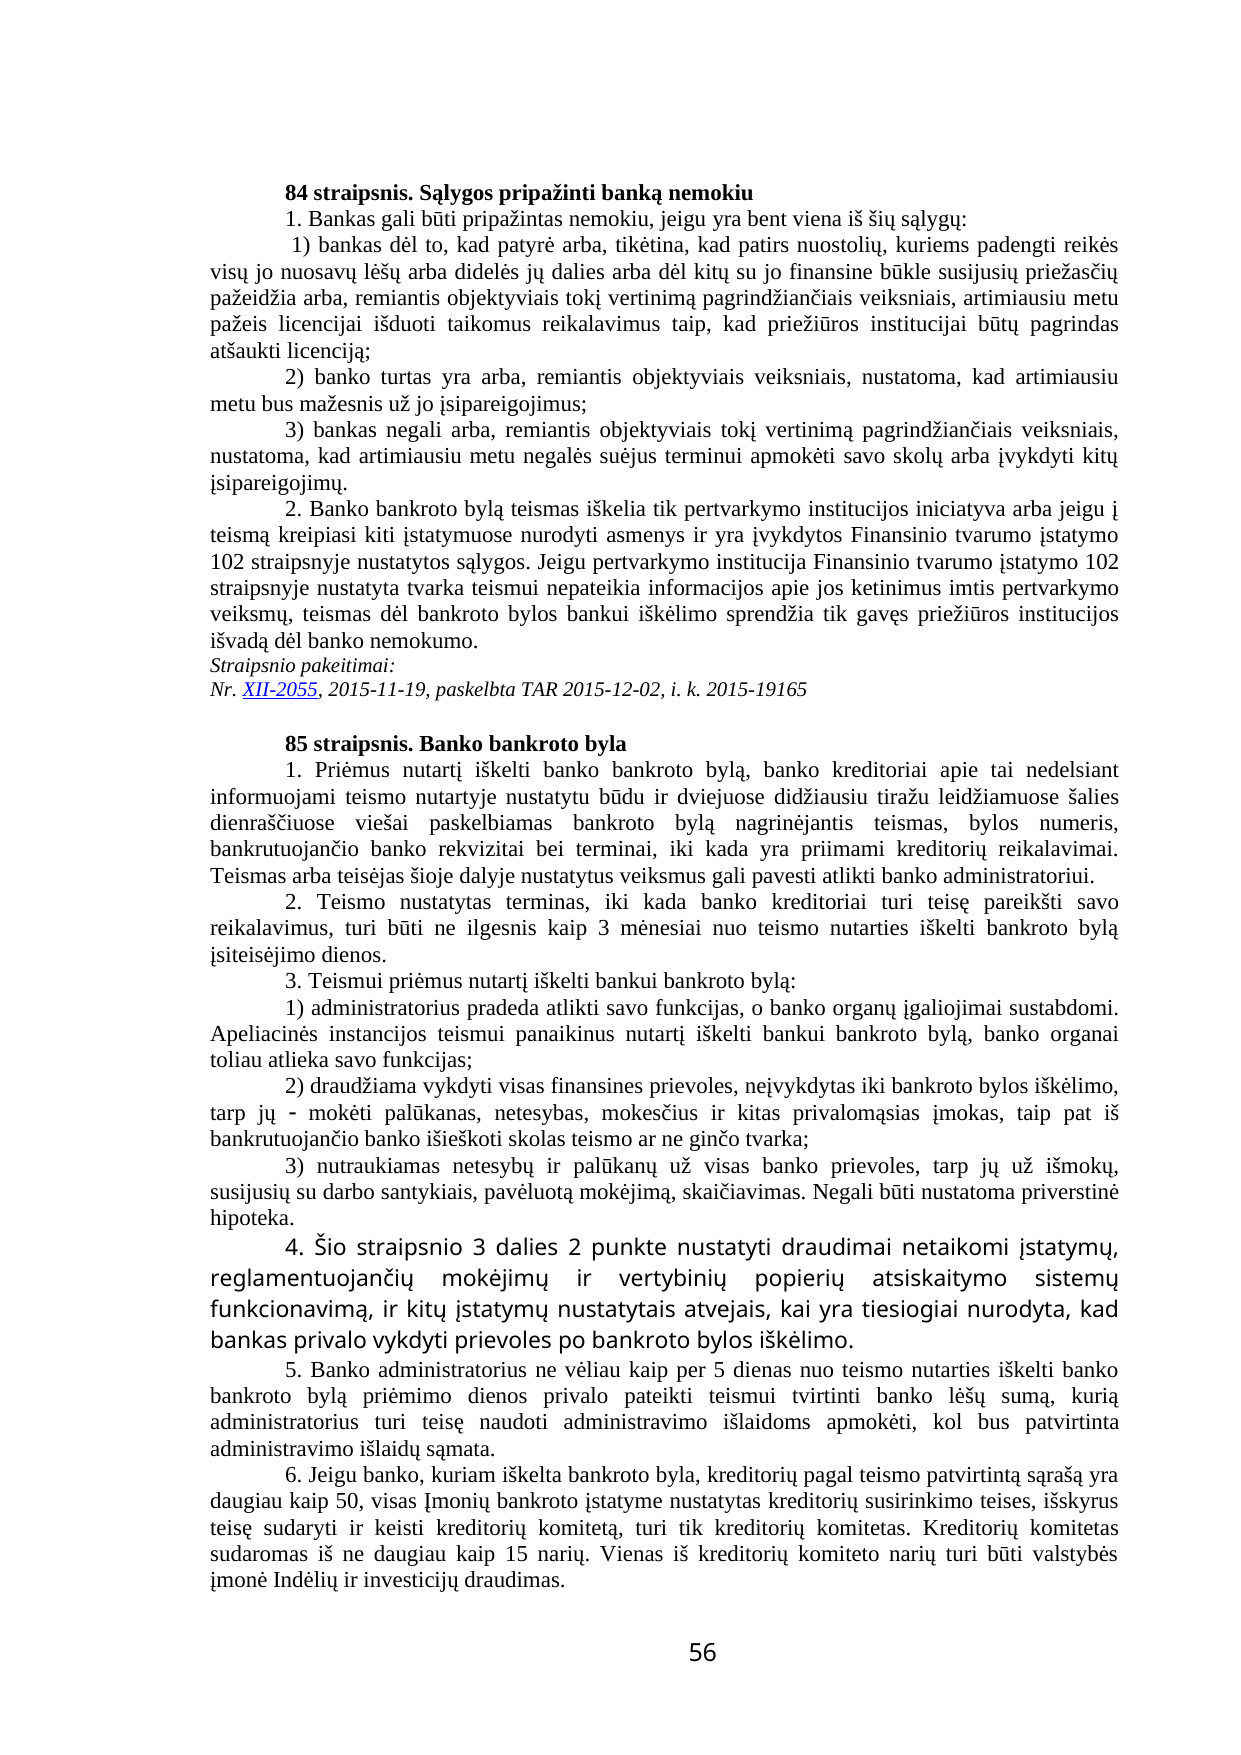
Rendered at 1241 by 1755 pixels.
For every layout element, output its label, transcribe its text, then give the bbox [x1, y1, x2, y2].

text 2) draudžiama vykdyti visas finansines prievoles, neįvykdytas iki bankroto bylos iškėlimo, tarp jų  mokėti palūkanas, netesybas, mokesčius ir kitas privalomąsias įmokas, taip pat iš bankrutuojančio banko išieškoti skolas teismo ar ne ginčo tvarka; [210, 1073, 1120, 1152]
text Nr. XII-2055, 2015-11-19, paskelbta TAR 2015-12-02, i. k. 2015-19165 [210, 677, 1120, 701]
text 84 straipsnis. Sąlygos pripažinti banką nemokiu [210, 179, 1120, 205]
text 2. Teismo nustatytas terminas, iki kada banko kreditoriai turi teisę pareikšti savo reikalavimus, turi būti ne ilgesnis kaip 3 mėnesiai nuo teismo nutarties iškelti bankroto bylą įsiteisėjimo dienos. [210, 888, 1120, 967]
text 3. Teismui priėmus nutartį iškelti bankui bankroto bylą: [210, 967, 1120, 993]
text 6. Jeigu banko, kuriam iškelta bankroto byla, kreditorių pagal teismo patvirtintą sąrašą yra daugiau kaip 50, visas Įmonių bankroto įstatyme nustatytas kreditorių susirinkimo teises, išskyrus teisę sudaryti ir keisti kreditorių komitetą, turi tik kreditorių komitetas. Kreditorių komitetas sudaromas iš ne daugiau kaip 15 narių. Vienas iš kreditorių komiteto narių turi būti valstybės įmonė Indėlių ir investicijų draudimas. [210, 1461, 1120, 1593]
text 3) bankas negali arba, remiantis objektyviais tokį vertinimą pagrindžiančiais veiksniais, nustatoma, kad artimiausiu metu negalės suėjus terminui apmokėti savo skolų arba įvykdyti kitų įsipareigojimų. [210, 416, 1120, 495]
text Straipsnio pakeitimai: [210, 653, 1120, 677]
subtitle 85 straipsnis. Banko bankroto byla [210, 730, 1120, 756]
text 4. Šio straipsnio 3 dalies 2 punkte nustatyti draudimai netaikomi įstatymų, reglamentuojančių mokėjimų ir vertybinių popierių atsiskaitymo sistemų funkcionavimą, ir kitų įstatymų nustatytais atvejais, kai yra tiesiogiai nurodyta, kad bankas privalo vykdyti prievoles po bankroto bylos iškėlimo. [210, 1231, 1120, 1356]
text 1) bankas dėl to, kad patyrė arba, tikėtina, kad patirs nuostolių, kuriems padengti reikės visų jo nuosavų lėšų arba didelės jų dalies arba dėl kitų su jo finansine būkle susijusių priežasčių pažeidžia arba, remiantis objektyviais tokį vertinimą pagrindžiančiais veiksniais, artimiausiu metu pažeis licencijai išduoti taikomus reikalavimus taip, kad priežiūros institucijai būtų pagrindas atšaukti licenciją; [210, 231, 1120, 363]
text 2) banko turtas yra arba, remiantis objektyviais veiksniais, nustatoma, kad artimiausiu metu bus mažesnis už jo įsipareigojimus; [210, 363, 1120, 416]
text 1. Bankas gali būti pripažintas nemokiu, jeigu yra bent viena iš šių sąlygų: [210, 205, 1120, 231]
text 3) nutraukiamas netesybų ir palūkanų už visas banko prievoles, tarp jų už išmokų, susijusių su darbo santykiais, pavėluotą mokėjimą, skaičiavimas. Negali būti nustatoma priverstinė hipoteka. [210, 1152, 1120, 1231]
text 1. Priėmus nutartį iškelti banko bankroto bylą, banko kreditoriai apie tai nedelsiant informuojami teismo nutartyje nustatytu būdu ir dviejuose didžiausiu tiražu leidžiamuose šalies dienraščiuose viešai paskelbiamas bankroto bylą nagrinėjantis teismas, bylos numeris, bankrutuojančio banko rekvizitai bei terminai, iki kada yra priimami kreditorių reikalavimai. Teismas arba teisėjas šioje dalyje nustatytus veiksmus gali pavesti atlikti banko administratoriui. [210, 756, 1120, 888]
text 2. Banko bankroto bylą teismas iškelia tik pertvarkymo institucijos iniciatyva arba jeigu į teismą kreipiasi kiti įstatymuose nurodyti asmenys ir yra įvykdytos Finansinio tvarumo įstatymo 102 straipsnyje nustatytos sąlygos. Jeigu pertvarkymo institucija Finansinio tvarumo įstatymo 102 straipsnyje nustatyta tvarka teismui nepateikia informacijos apie jos ketinimus imtis pertvarkymo veiksmų, teismas dėl bankroto bylos bankui iškėlimo sprendžia tik gavęs priežiūros institucijos išvadą dėl banko nemokumo. [210, 495, 1120, 653]
text 5. Banko administratorius ne vėliau kaip per 5 dienas nuo teismo nutarties iškelti banko bankroto bylą priėmimo dienos privalo pateikti teismui tvirtinti banko lėšų sumą, kurią administratorius turi teisę naudoti administravimo išlaidoms apmokėti, kol bus patvirtinta administravimo išlaidų sąmata. [210, 1356, 1120, 1461]
text 1) administratorius pradeda atlikti savo funkcijas, o banko organų įgaliojimai sustabdomi. Apeliacinės instancijos teismui panaikinus nutartį iškelti bankui bankroto bylą, banko organai toliau atlieka savo funkcijas; [210, 993, 1120, 1073]
